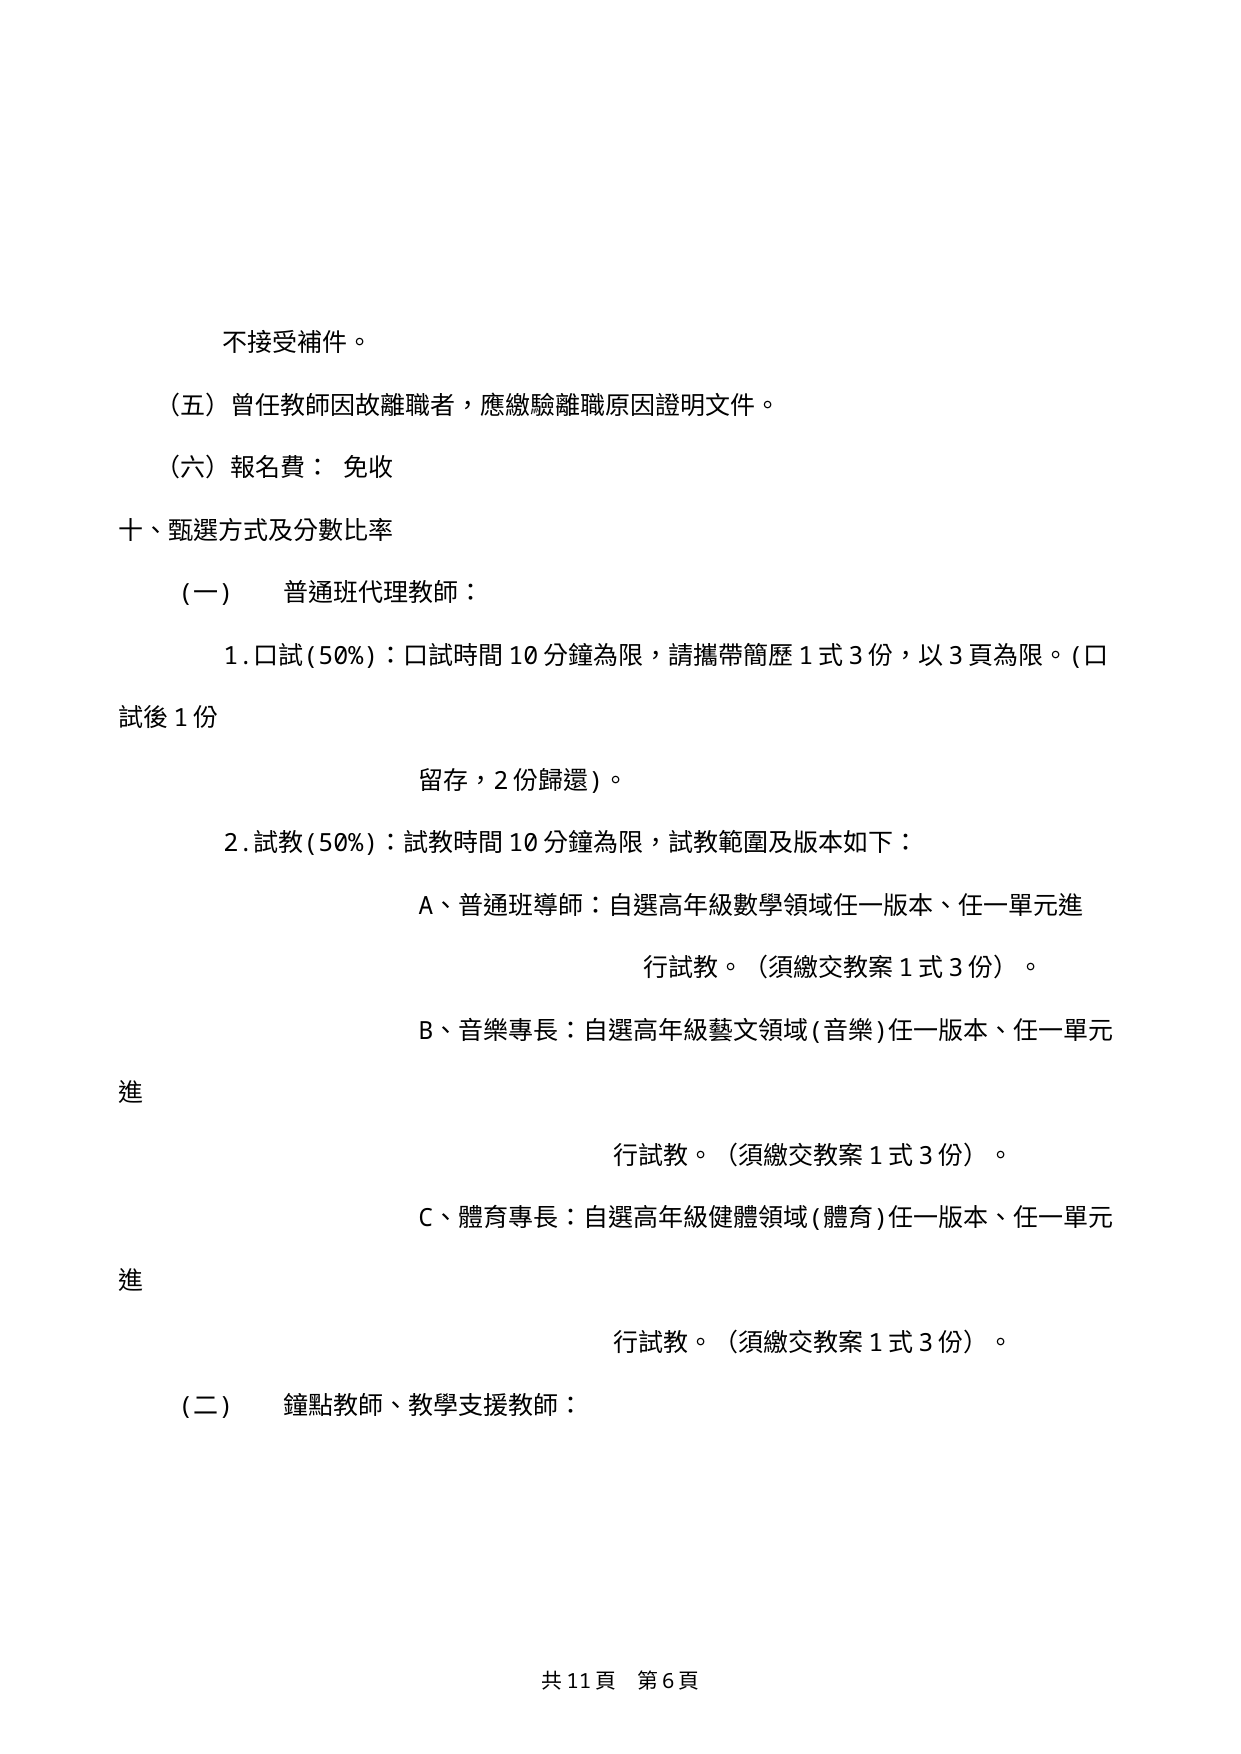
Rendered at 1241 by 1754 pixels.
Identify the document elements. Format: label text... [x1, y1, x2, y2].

text (一) 普通班代理教師： [118, 549, 1122, 612]
text B、音樂專長：自選高年級藝文領域(音樂)任一版本、任一單元進 [118, 987, 1122, 1112]
text (二) 鐘點教師、教學支援教師： [118, 1362, 1122, 1424]
text 十、甄選方式及分數比率 [118, 487, 1122, 549]
text 行試教。（須繳交教案1式3份）。 [118, 1299, 1122, 1362]
text C、體育專長：自選高年級健體領域(體育)任一版本、任一單元進 [118, 1174, 1122, 1299]
text （五）曾任教師因故離職者，應繳驗離職原因證明文件。 [156, 362, 1122, 424]
text 2.試教(50%)：試教時間10分鐘為限，試教範圍及版本如下： [118, 799, 1122, 862]
text A、普通班導師：自選高年級數學領域任一版本、任一單元進 [118, 862, 1122, 924]
text 不接受補件。 [222, 299, 1122, 362]
text 行試教。（須繳交教案1式3份）。 [118, 924, 1122, 987]
text （六）報名費： 免收 [156, 424, 1122, 487]
text 1.口試(50%)：口試時間10分鐘為限，請攜帶簡歷1式3份，以3頁為限。(口試後1份 留存，2份歸還)。 [118, 612, 1122, 799]
text 行試教。（須繳交教案1式3份）。 [118, 1112, 1122, 1174]
